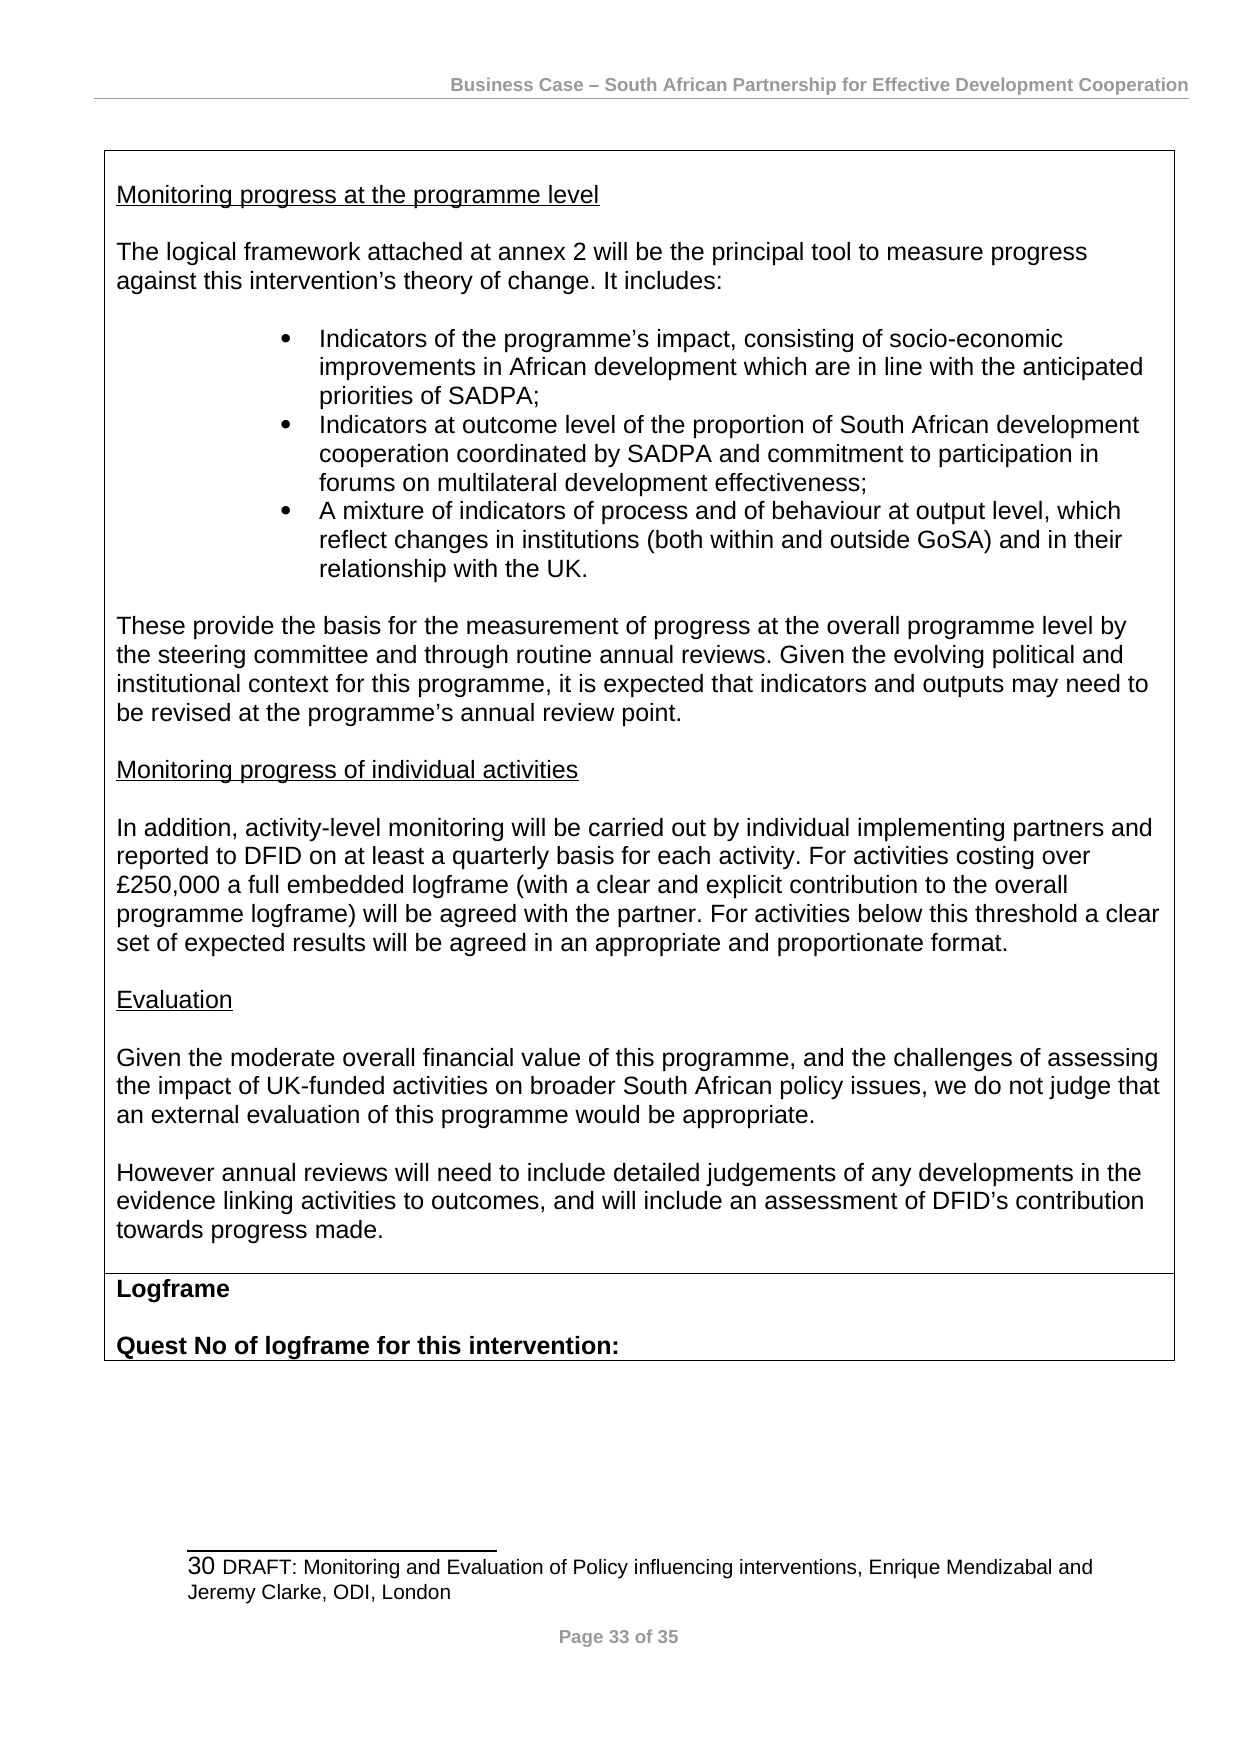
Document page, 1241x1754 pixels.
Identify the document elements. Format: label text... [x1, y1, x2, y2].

table_cell Logframe Quest No of logframe for this intervention: [105, 1274, 1174, 1360]
table_cell D. How will progress and results be monitored, measured and evaluated? Measuring the success of this intervention on achieving more effective South African development cooperation will be challenging for DFID. The approach described here draws heavily on recent guidance on monitoring and evaluating policy influencing interventions. Monitoring progress at the programme level The logical framework attached at annex 2 will be the principal tool to measure progress against this intervention’s theory of change. It includes: Indicators of the programme’s impact, consisting of socio-economic improvements in African development which are in line with the anticipated priorities of SADPA; Indicators at outcome level of the proportion of South African development cooperation coordinated by SADPA and commitment to participation in forums on multilateral development effectiveness; A mixture of indicators of process and of behaviour at output level, which reflect changes in institutions (both within and outside GoSA) and in their relationship with the UK. These provide the basis for the measurement of progress at the overall programme level by the steering committee and through routine annual reviews. Given the evolving political and institutional context for this programme, it is expected that indicators and outputs may need to be revised at the programme’s annual review point. Monitoring progress of individual activities In addition, activity-level monitoring will be carried out by individual implementing partners and reported to DFID on at least a quarterly basis for each activity. For activities costing over £250,000 a full embedded logframe (with a clear and explicit contribution to the overall programme logframe) will be agreed with the partner. For activities below this threshold a clear set of expected results will be agreed in an appropriate and proportionate format. Evaluation Given the moderate overall financial value of this programme, and the challenges of assessing the impact of UK-funded activities on broader South African policy issues, we do not judge that an external evaluation of this programme would be appropriate. However annual reviews will need to include detailed judgements of any developments in the evidence linking activities to outcomes, and will include an assessment of DFID’s contribution towards progress made. [105, 151, 1174, 1273]
